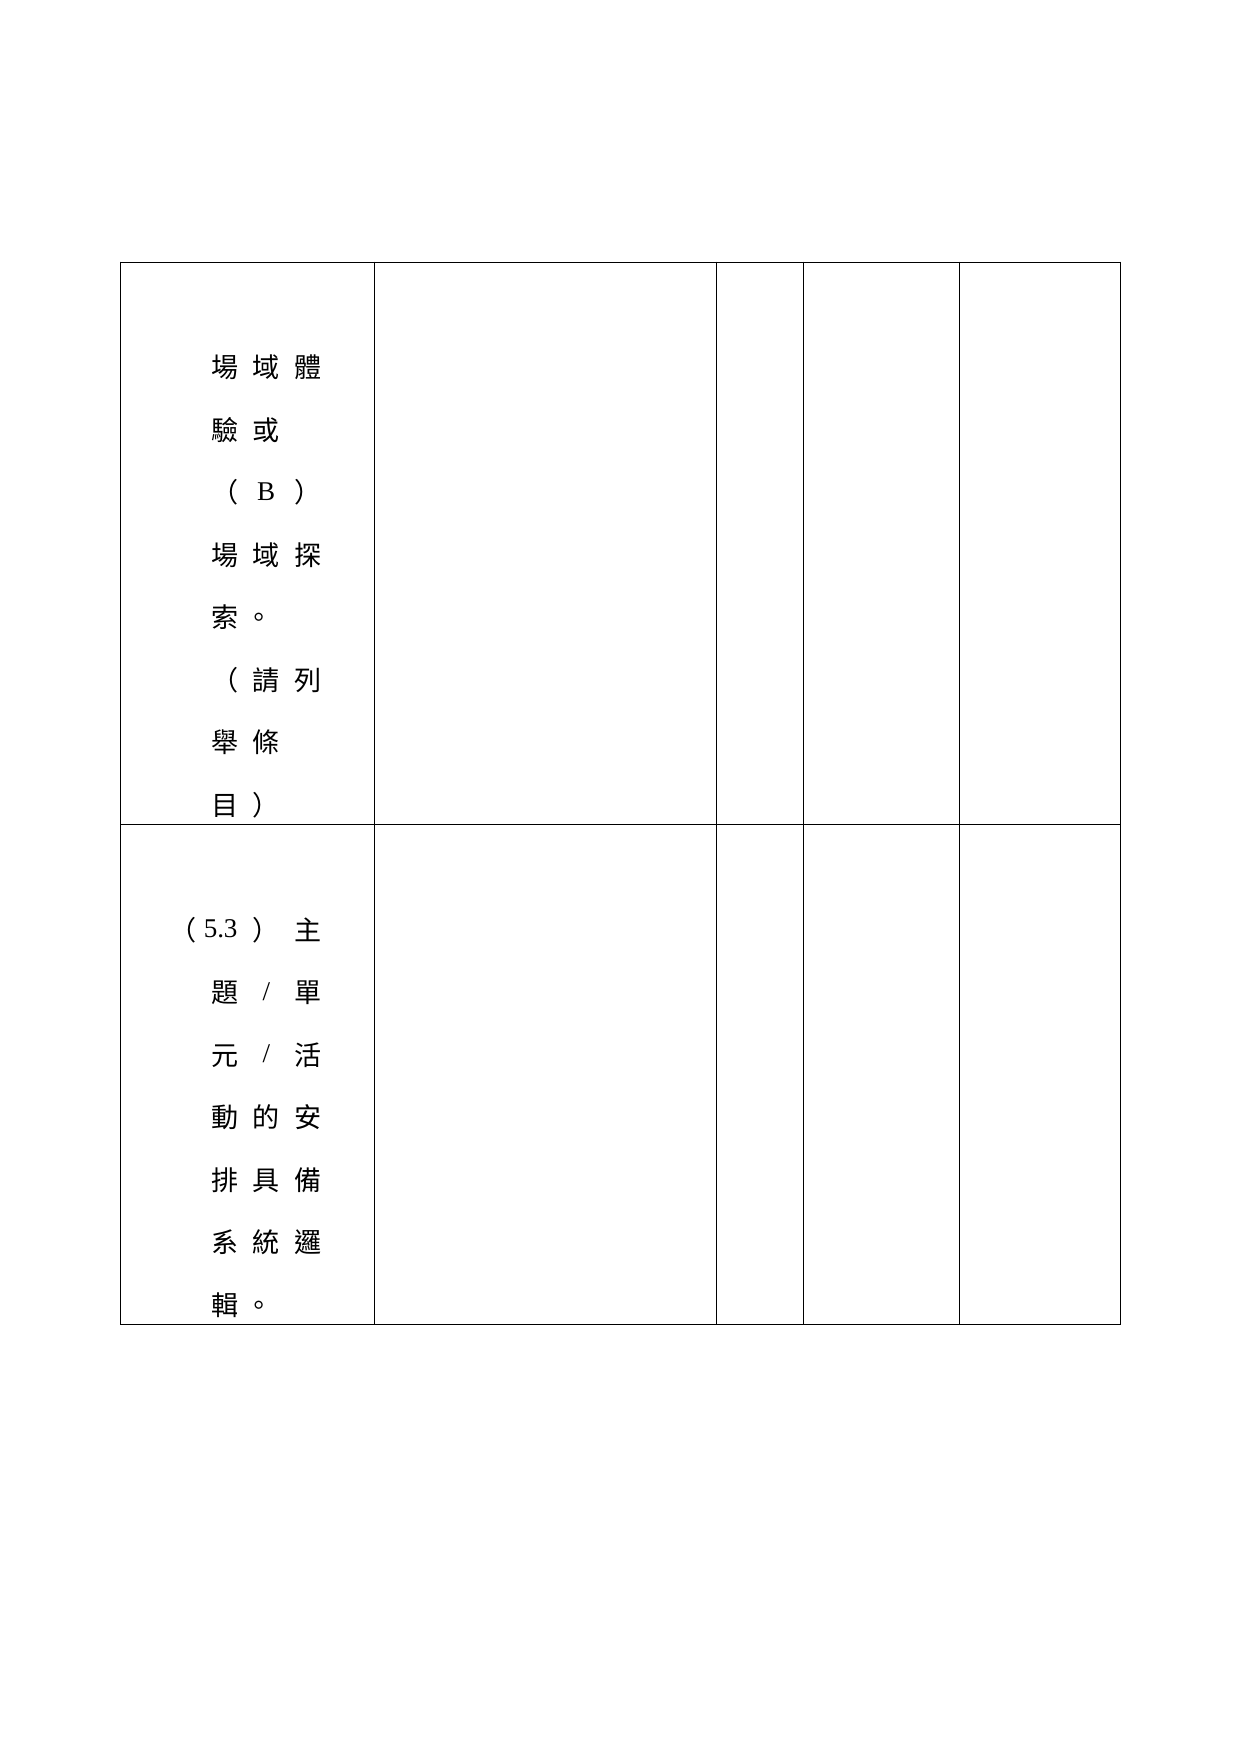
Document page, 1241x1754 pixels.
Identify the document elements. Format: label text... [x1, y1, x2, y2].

table_cell [804, 263, 959, 824]
table_cell [717, 825, 803, 1324]
table_cell [804, 825, 959, 1324]
table_cell [717, 263, 803, 824]
table_cell [375, 263, 716, 824]
table_cell 主題/單元/活動的安排具備系統邏輯。 [121, 825, 374, 1324]
table_cell [375, 825, 716, 1324]
table_cell [960, 825, 1120, 1324]
table_cell 場域體驗或（B）場域探索。（請列舉條目） [121, 263, 374, 824]
table_cell [960, 263, 1120, 824]
